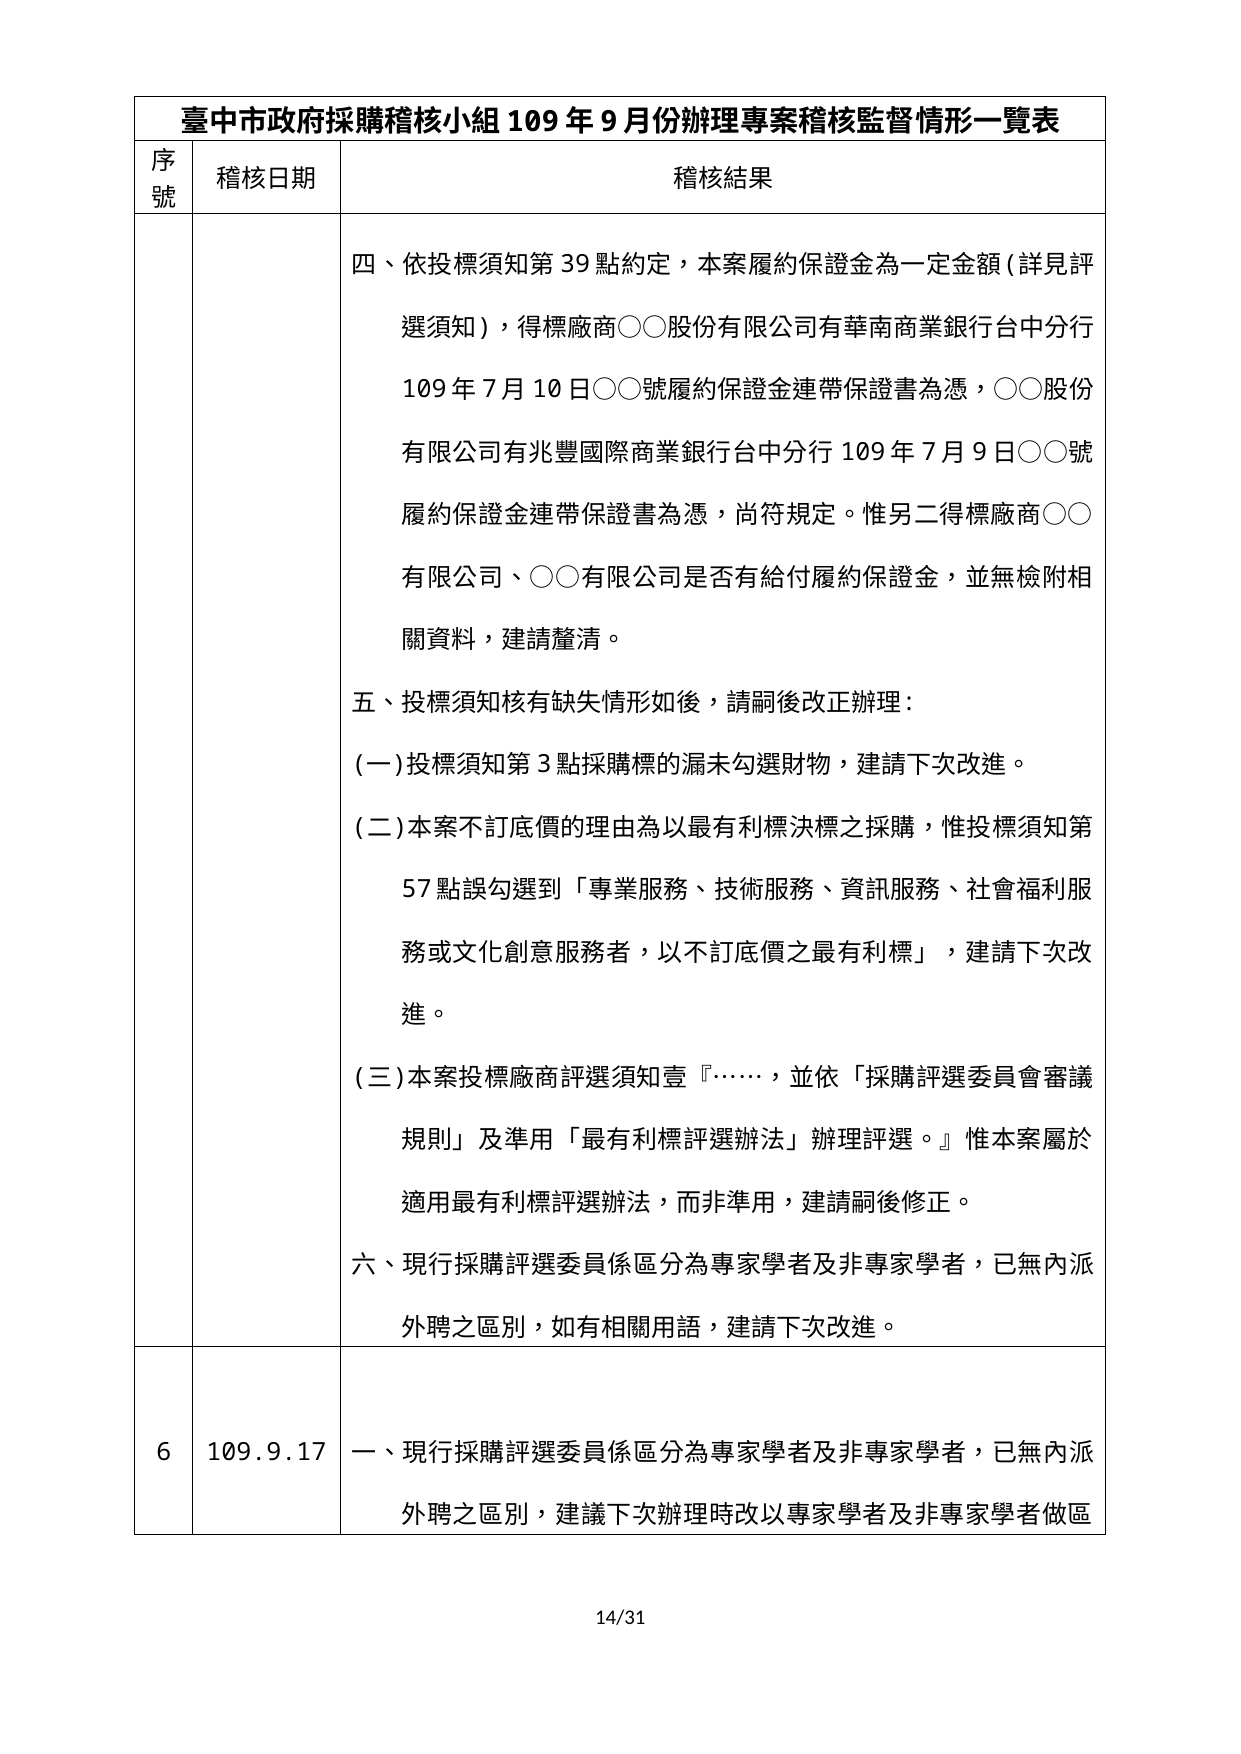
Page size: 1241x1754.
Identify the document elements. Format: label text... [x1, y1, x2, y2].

table_cell [193, 214, 340, 1346]
table_cell 6 [135, 1347, 192, 1534]
table_cell 稽核日期 [193, 141, 340, 213]
table_cell 稽核結果 [341, 141, 1105, 213]
table_cell 109.9.17 [193, 1347, 340, 1534]
table_cell [135, 214, 192, 1346]
table_cell 序號 [135, 141, 192, 213]
table_cell 四、依投標須知第39點約定，本案履約保證金為一定金額(詳見評選須知)，得標廠商○○股份有限公司有華南商業銀行台中分行109年7月10日○○號履約保證金連帶保證書為憑，○○股份有限公司有兆豐國際商業銀行台中分行109年7月9日○○號履約保證金連帶保證書為憑，尚符規定。惟另二得標廠商○○有限公司、○○有限公司是否有給付履約保證金，並無檢附相關資料，建請釐清。 五、投標須知核有缺失情形如後，請嗣後改正辦理: (一)投標須知第3點採購標的漏未勾選財物，建請下次改進。 (二)本案不訂底價的理由為以最有利標決標之採購，惟投標須知第57點誤勾選到「專業服務、技術服務、資訊服務、社會福利服務或文化創意服務者，以不訂底價之最有利標」，建請下次改進。 (三)本案投標廠商評選須知壹『……，並依「採購評選委員會審議規則」及準用「最有利標評選辦法」辦理評選。』惟本案屬於適用最有利標評選辦法，而非準用，建請嗣後修正。 六、現行採購評選委員係區分為專家學者及非專家學者，已無內派外聘之區別，如有相關用語，建請下次改進。 [341, 214, 1105, 1346]
table_header 臺中市政府採購稽核小組109年9月份辦理專案稽核監督情形一覽表 [135, 97, 1105, 140]
table_cell 一、現行採購評選委員係區分為專家學者及非專家學者，已無內派外聘之區別，建議下次辦理時改以專家學者及非專家學者做區 [341, 1347, 1105, 1534]
